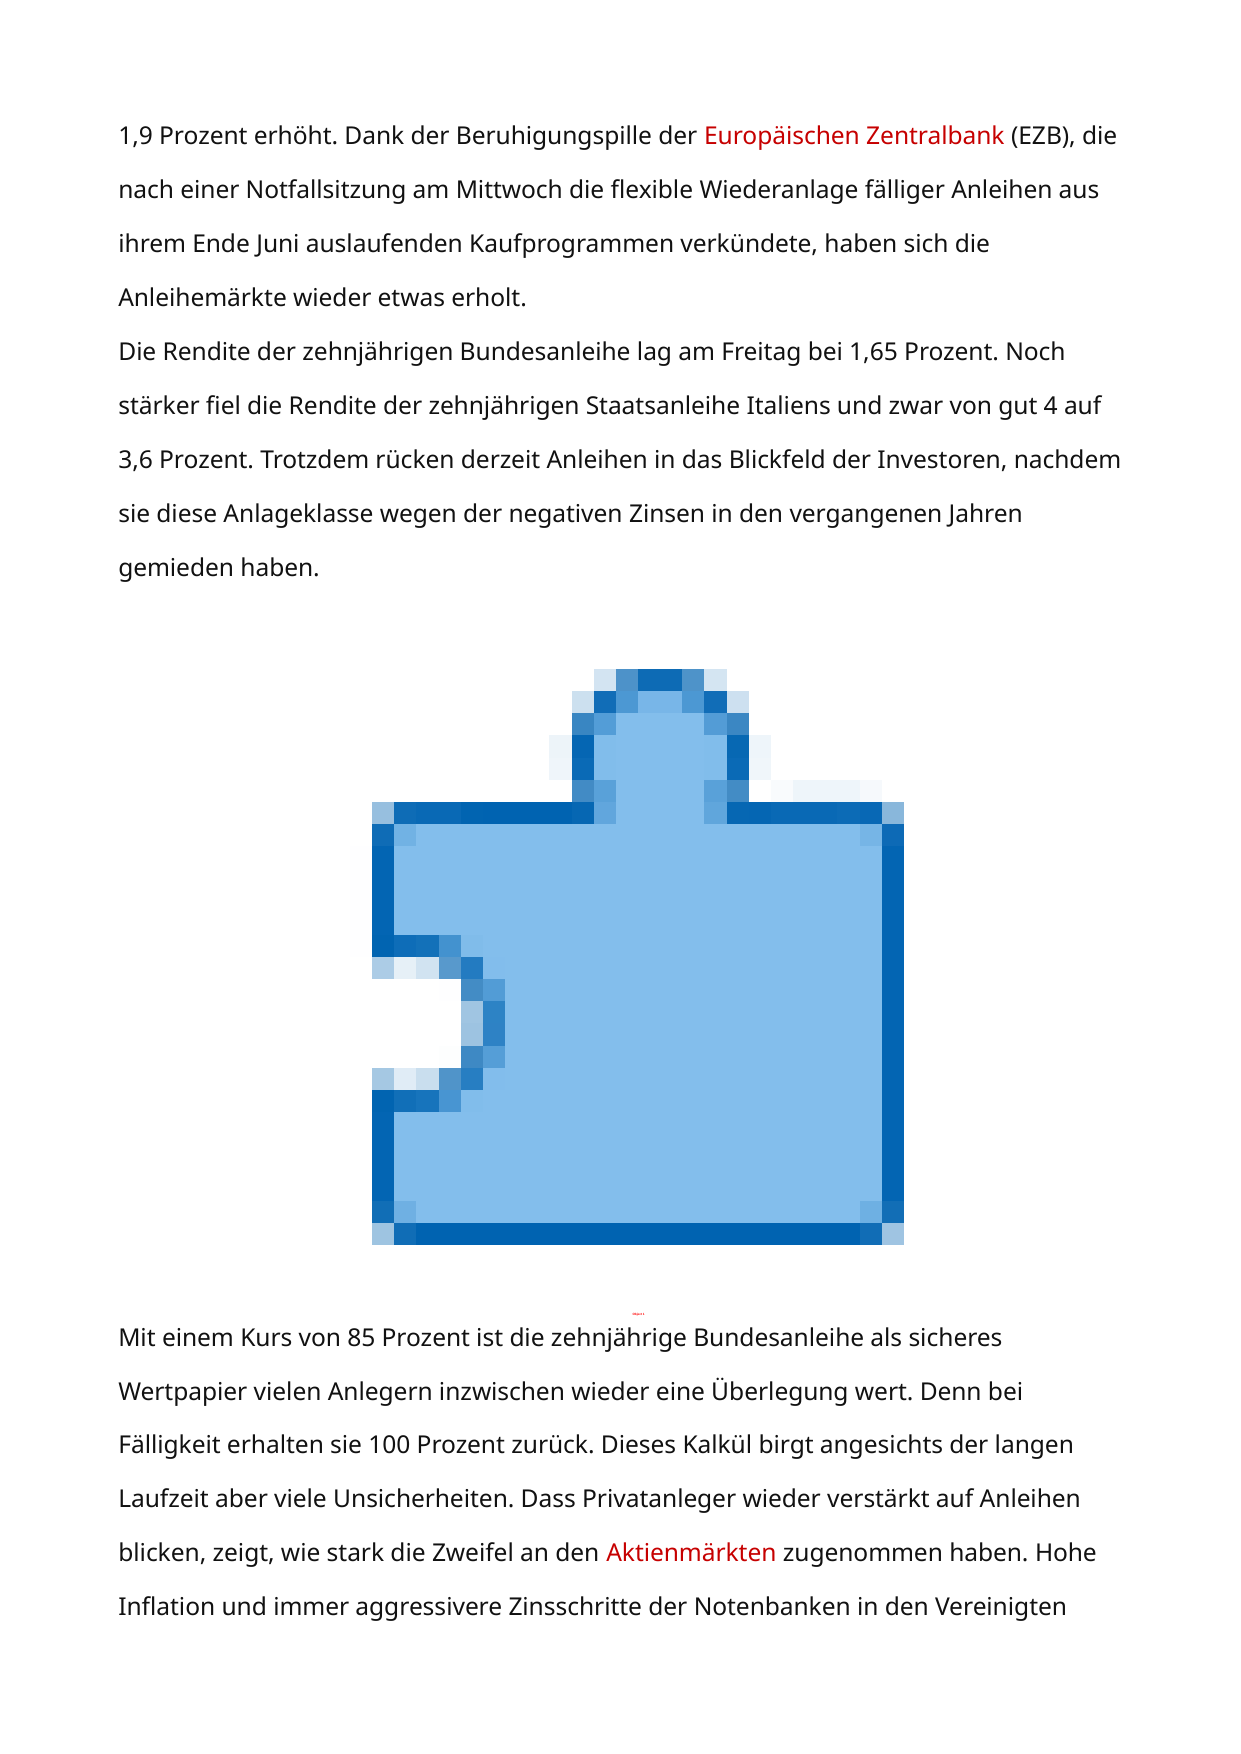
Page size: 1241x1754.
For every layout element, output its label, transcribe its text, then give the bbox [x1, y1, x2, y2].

text Die Rendite der zehnjährigen Bundesanleihe lag am Freitag bei 1,65 Prozent. Noch stärker fiel die Rendite der zehnjährigen Staatsanleihe Italiens und zwar von gut 4 auf 3,6 Prozent. Trotzdem rücken derzeit Anleihen in das Blickfeld der Investoren, nachdem sie diese Anlageklasse wegen der negativen Zinsen in den vergangenen Jahren gemieden haben. [118, 334, 1122, 583]
text Mit einem Kurs von 85 Prozent ist die zehnjährige Bundesanleihe als sicheres Wertpapier vielen Anlegern inzwischen wieder eine Überlegung wert. Denn bei Fälligkeit erhalten sie 100 Prozent zurück. Dieses Kalkül birgt angesichts der langen Laufzeit aber viele Unsicherheiten. Dass Privatanleger wieder verstärkt auf Anleihen blicken, zeigt, wie stark die Zweifel an den Aktienmärkten zugenommen haben. Hohe Inflation und immer aggressivere Zinsschritte der Notenbanken in den Vereinigten [118, 1320, 1122, 1623]
text 1,9 Prozent erhöht. Dank der Beruhigungspille der Europäischen Zentralbank (EZB), die nach einer Notfallsitzung am Mittwoch die flexible Wiederanlage fälliger Anleihen aus ihrem Ende Juni auslaufenden Kaufprogrammen verkündete, haben sich die Anleihemärkte wieder etwas erholt. [118, 118, 1122, 313]
